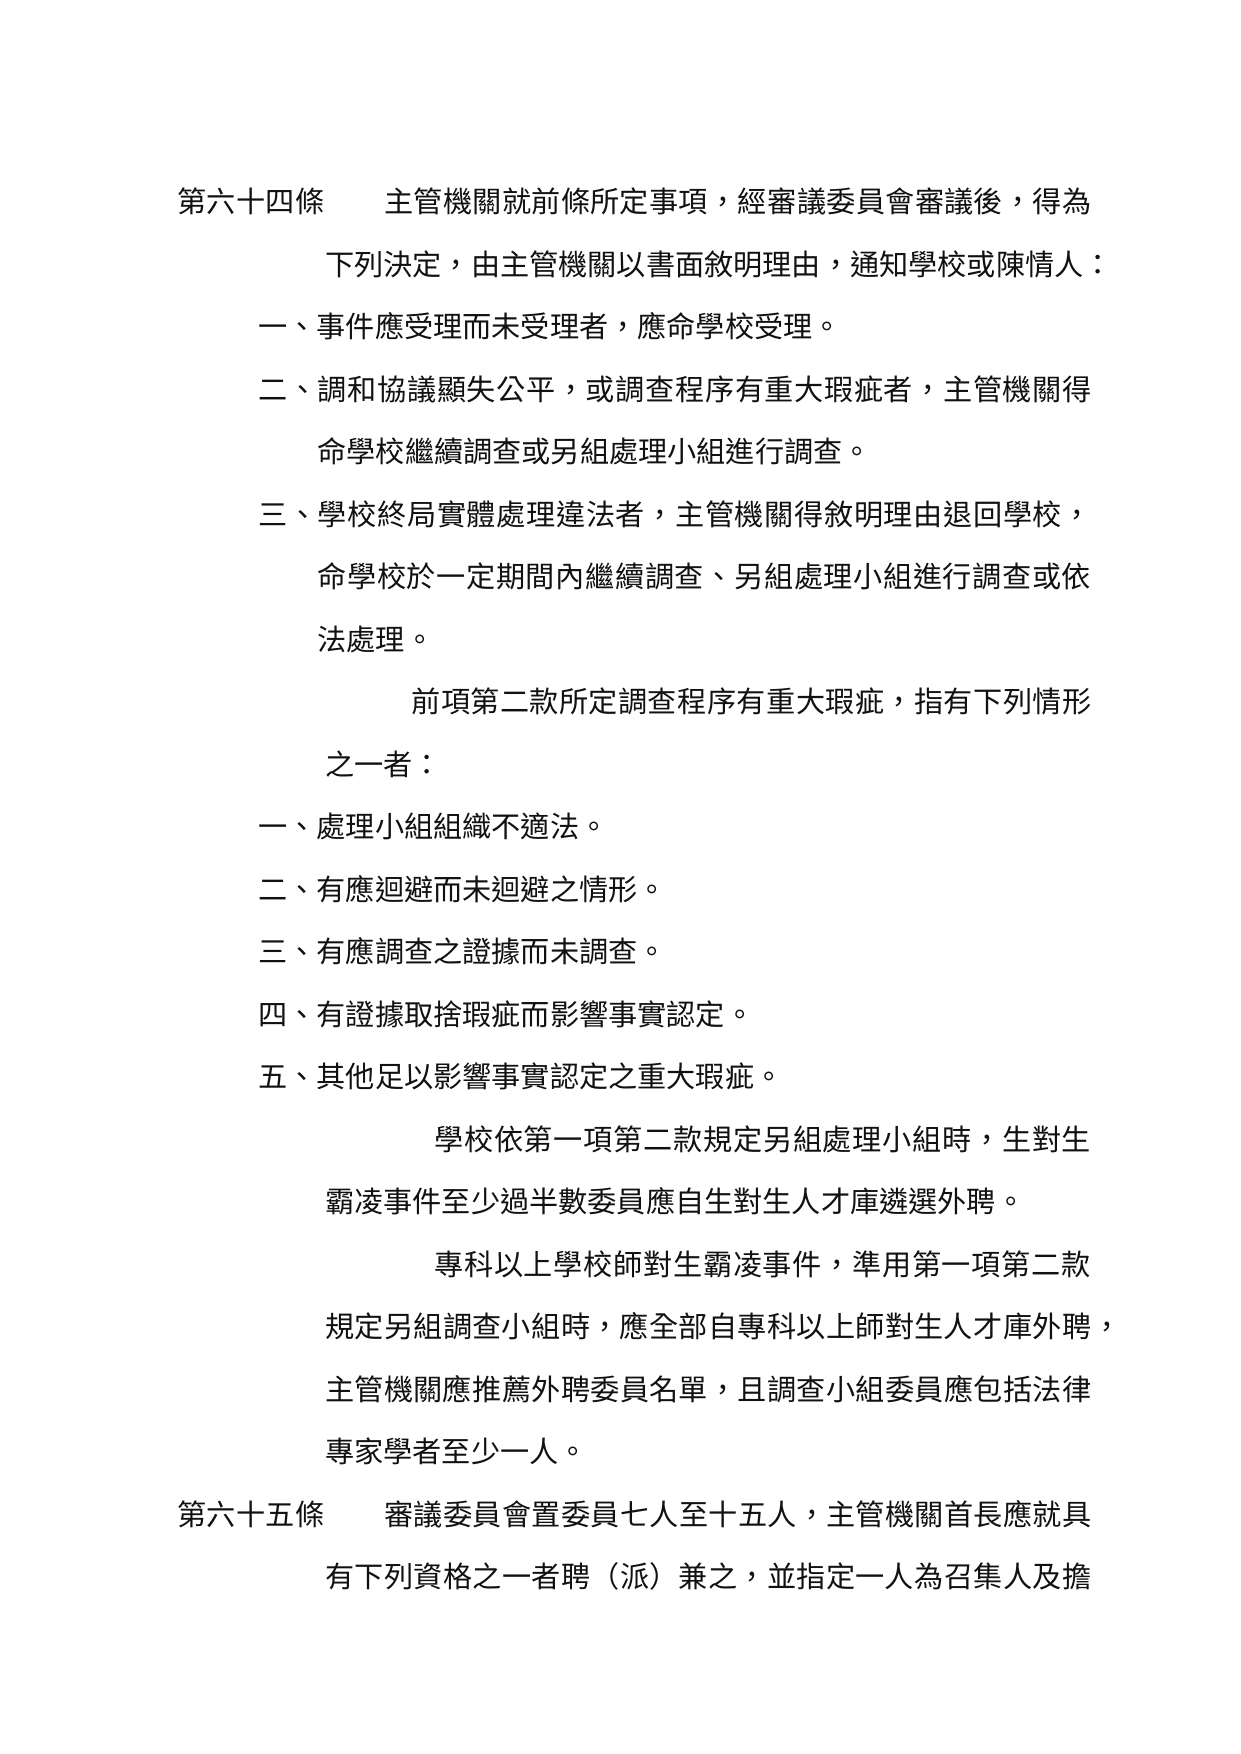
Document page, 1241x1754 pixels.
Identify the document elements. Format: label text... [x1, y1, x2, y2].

text 一、處理小組組織不適法。 [258, 783, 1092, 846]
text 一、事件應受理而未受理者，應命學校受理。 [258, 283, 1092, 346]
text 五、其他足以影響事實認定之重大瑕疵。 [258, 1033, 1092, 1096]
text 三、學校終局實體處理違法者，主管機關得敘明理由退回學校，命學校於一定期間內繼續調查、另組處理小組進行調查或依法處理。 [258, 471, 1092, 658]
text 四、有證據取捨瑕疵而影響事實認定。 [258, 971, 1092, 1033]
text 學校依第一項第二款規定另組處理小組時，生對生霸凌事件至少過半數委員應自生對生人才庫遴選外聘。 [177, 1096, 1092, 1221]
text 二、有應迴避而未迴避之情形。 [258, 846, 1092, 908]
text 二、調和協議顯失公平，或調查程序有重大瑕疵者，主管機關得命學校繼續調查或另組處理小組進行調查。 [258, 346, 1092, 471]
text 前項第二款所定調查程序有重大瑕疵，指有下列情形之一者： [177, 658, 1092, 783]
text 三、有應調查之證據而未調查。 [258, 908, 1092, 971]
text 第六十四條 主管機關就前條所定事項，經審議委員會審議後，得為下列決定，由主管機關以書面敘明理由，通知學校或陳情人： [177, 158, 1092, 283]
text 第六十五條 審議委員會置委員七人至十五人，主管機關首長應就具有下列資格之一者聘（派）兼之，並指定一人為召集人及擔 [177, 1471, 1092, 1596]
text 專科以上學校師對生霸凌事件，準用第一項第二款規定另組調查小組時，應全部自專科以上師對生人才庫外聘，主管機關應推薦外聘委員名單，且調查小組委員應包括法律專家學者至少一人。 [177, 1221, 1092, 1471]
